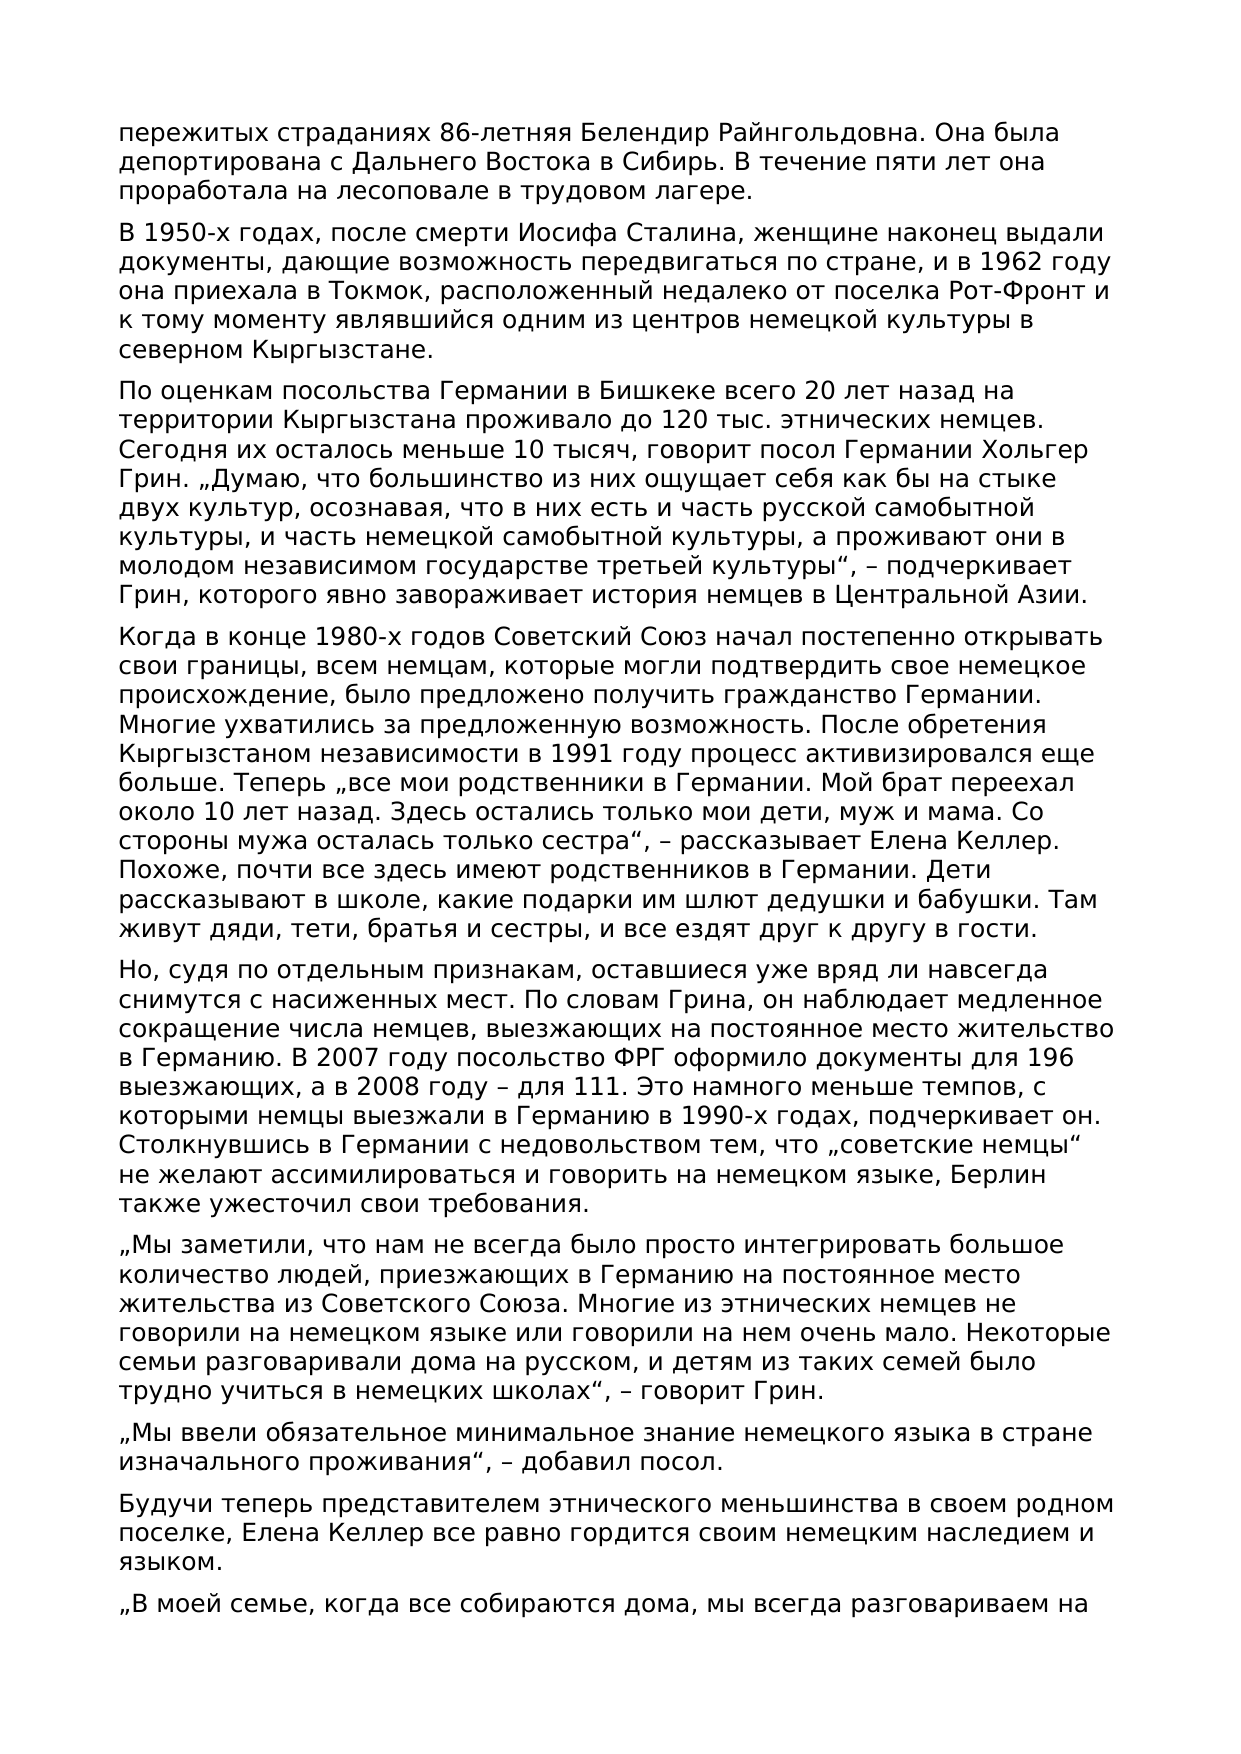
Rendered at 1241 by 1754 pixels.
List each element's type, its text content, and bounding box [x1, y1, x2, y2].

text В 1950-х годах, после смерти Иосифа Сталина, женщине наконец выдали документы, дающие возможность передвигаться по стране, и в 1962 году она приехала в Токмок, расположенный недалеко от поселка Рот-Фронт и к тому моменту являвшийся одним из центров немецкой культуры в северном Кыргызстане. [118, 218, 1122, 364]
text пережитых страданиях 86-летняя Белендир Райнгольдовна. Она была депортирована с Дальнего Востока в Сибирь. В течение пяти лет она проработала на лесоповале в трудовом лагере. [118, 118, 1122, 206]
text Будучи теперь представителем этнического меньшинства в своем родном поселке, Елена Келлер все равно гордится своим немецким наследием и языком. [118, 1489, 1122, 1576]
text „Мы ввели обязательное минимальное знание немецкого языка в стране изначального проживания“, – добавил посол. [118, 1418, 1122, 1476]
text По оценкам посольства Германии в Бишкеке всего 20 лет назад на территории Кыргызстана проживало до 120 тыс. этнических немцев. Сегодня их осталось меньше 10 тысяч, говорит посол Германии Хольгер Грин. „Думаю, что большинство из них ощущает себя как бы на стыке двух культур, осознавая, что в них есть и часть русской самобытной культуры, и часть немецкой самобытной культуры, а проживают они в молодом независимом государстве третьей культуры“, – подчеркивает Грин, которого явно завораживает история немцев в Центральной Азии. [118, 376, 1122, 610]
text „Мы заметили, что нам не всегда было просто интегрировать большое количество людей, приезжающих в Германию на постоянное место жительства из Советского Союза. Многие из этнических немцев не говорили на немецком языке или говорили на нем очень мало. Некоторые семьи разговаривали дома на русском, и детям из таких семей было трудно учиться в немецких школах“, – говорит Грин. [118, 1231, 1122, 1406]
text „В моей семье, когда все собираются дома, мы всегда разговариваем на [118, 1589, 1122, 1618]
text Но, судя по отдельным признакам, оставшиеся уже вряд ли навсегда снимутся с насиженных мест. По словам Грина, он наблюдает медленное сокращение числа немцев, выезжающих на постоянное место жительство в Германию. В 2007 году посольство ФРГ оформило документы для 196 выезжающих, а в 2008 году – для 111. Это намного меньше темпов, с которыми немцы выезжали в Германию в 1990-х годах, подчеркивает он. Столкнувшись в Германии с недовольством тем, что „советские немцы“ не желают ассимилироваться и говорить на немецком языке, Берлин также ужесточил свои требования. [118, 956, 1122, 1218]
text Когда в конце 1980-х годов Советский Союз начал постепенно открывать свои границы, всем немцам, которые могли подтвердить свое немецкое происхождение, было предложено получить гражданство Германии. Многие ухватились за предложенную возможность. После обретения Кыргызстаном независимости в 1991 году процесс активизировался еще больше. Теперь „все мои родственники в Германии. Мой брат переехал около 10 лет назад. Здесь остались только мои дети, муж и мама. Со стороны мужа осталась только сестра“, – рассказывает Елена Келлер. Похоже, почти все здесь имеют родственников в Германии. Дети рассказывают в школе, какие подарки им шлют дедушки и бабушки. Там живут дяди, тети, братья и сестры, и все ездят друг к другу в гости. [118, 622, 1122, 943]
